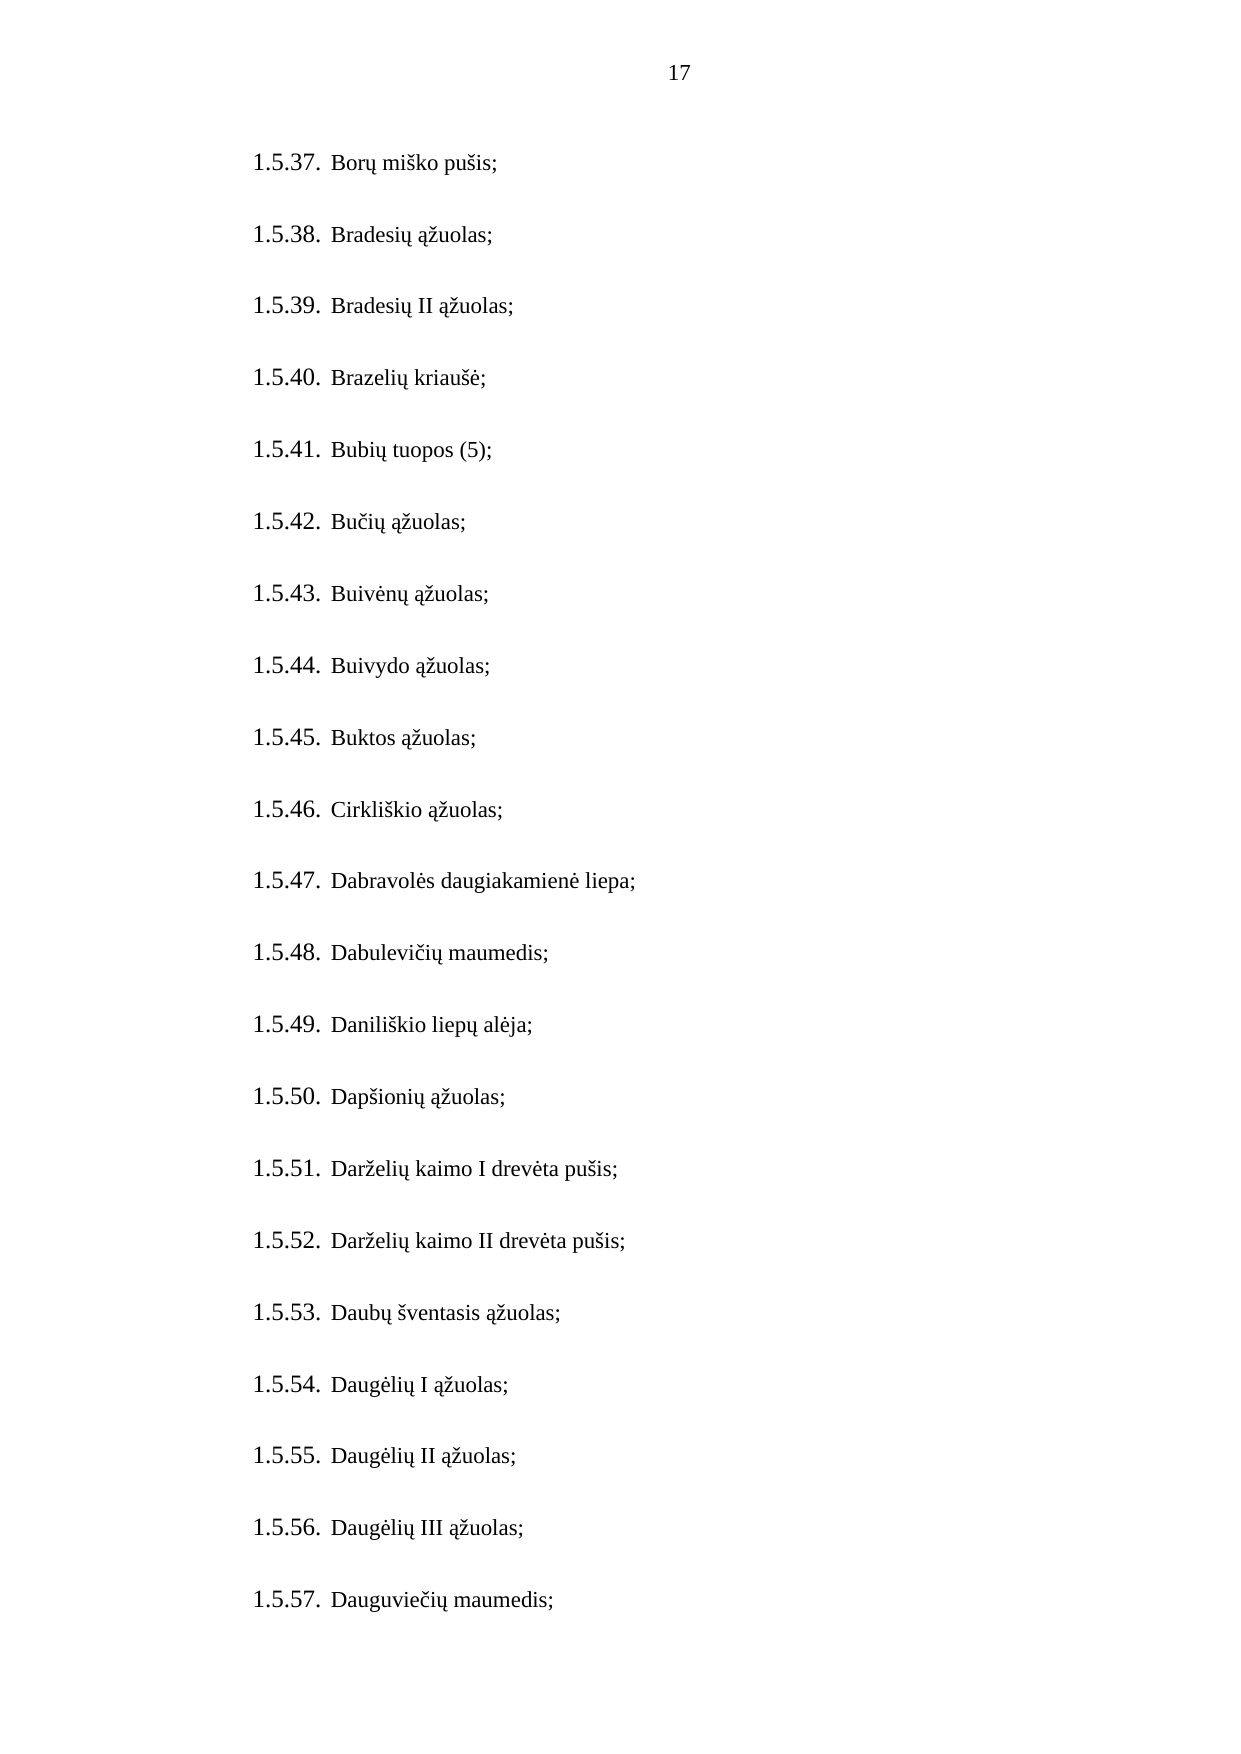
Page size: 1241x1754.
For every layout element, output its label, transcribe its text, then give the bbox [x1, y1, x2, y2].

text 1.5.47. Dabravolės daugiakamienė liepa; [177, 866, 1181, 894]
text 1.5.39. Bradesių II ąžuolas; [177, 291, 1181, 319]
text 1.5.40. Brazelių kriaušė; [177, 362, 1181, 391]
text 1.5.38. Bradesių ąžuolas; [177, 219, 1181, 247]
text 1.5.56. Daugėlių III ąžuolas; [177, 1512, 1181, 1541]
text 1.5.48. Dabulevičių maumedis; [177, 937, 1181, 966]
text 1.5.42. Bučių ąžuolas; [177, 506, 1181, 535]
text 1.5.50. Dapšionių ąžuolas; [177, 1081, 1181, 1110]
text 1.5.53. Daubų šventasis ąžuolas; [177, 1297, 1181, 1326]
text 1.5.52. Darželių kaimo II drevėta pušis; [177, 1225, 1181, 1254]
text 1.5.54. Daugėlių I ąžuolas; [177, 1369, 1181, 1397]
text 1.5.37. Borų miško pušis; [177, 147, 1181, 176]
text 1.5.43. Buivėnų ąžuolas; [177, 578, 1181, 607]
text 1.5.45. Buktos ąžuolas; [177, 722, 1181, 751]
text 1.5.57. Dauguviečių maumedis; [177, 1584, 1181, 1613]
text 1.5.55. Daugėlių II ąžuolas; [177, 1441, 1181, 1469]
text 1.5.46. Cirkliškio ąžuolas; [177, 794, 1181, 822]
text 1.5.41. Bubių tuopos (5); [177, 434, 1181, 463]
text 1.5.44. Buivydo ąžuolas; [177, 650, 1181, 679]
text 1.5.51. Darželių kaimo I drevėta pušis; [177, 1153, 1181, 1182]
text 1.5.49. Daniliškio liepų alėja; [177, 1009, 1181, 1038]
